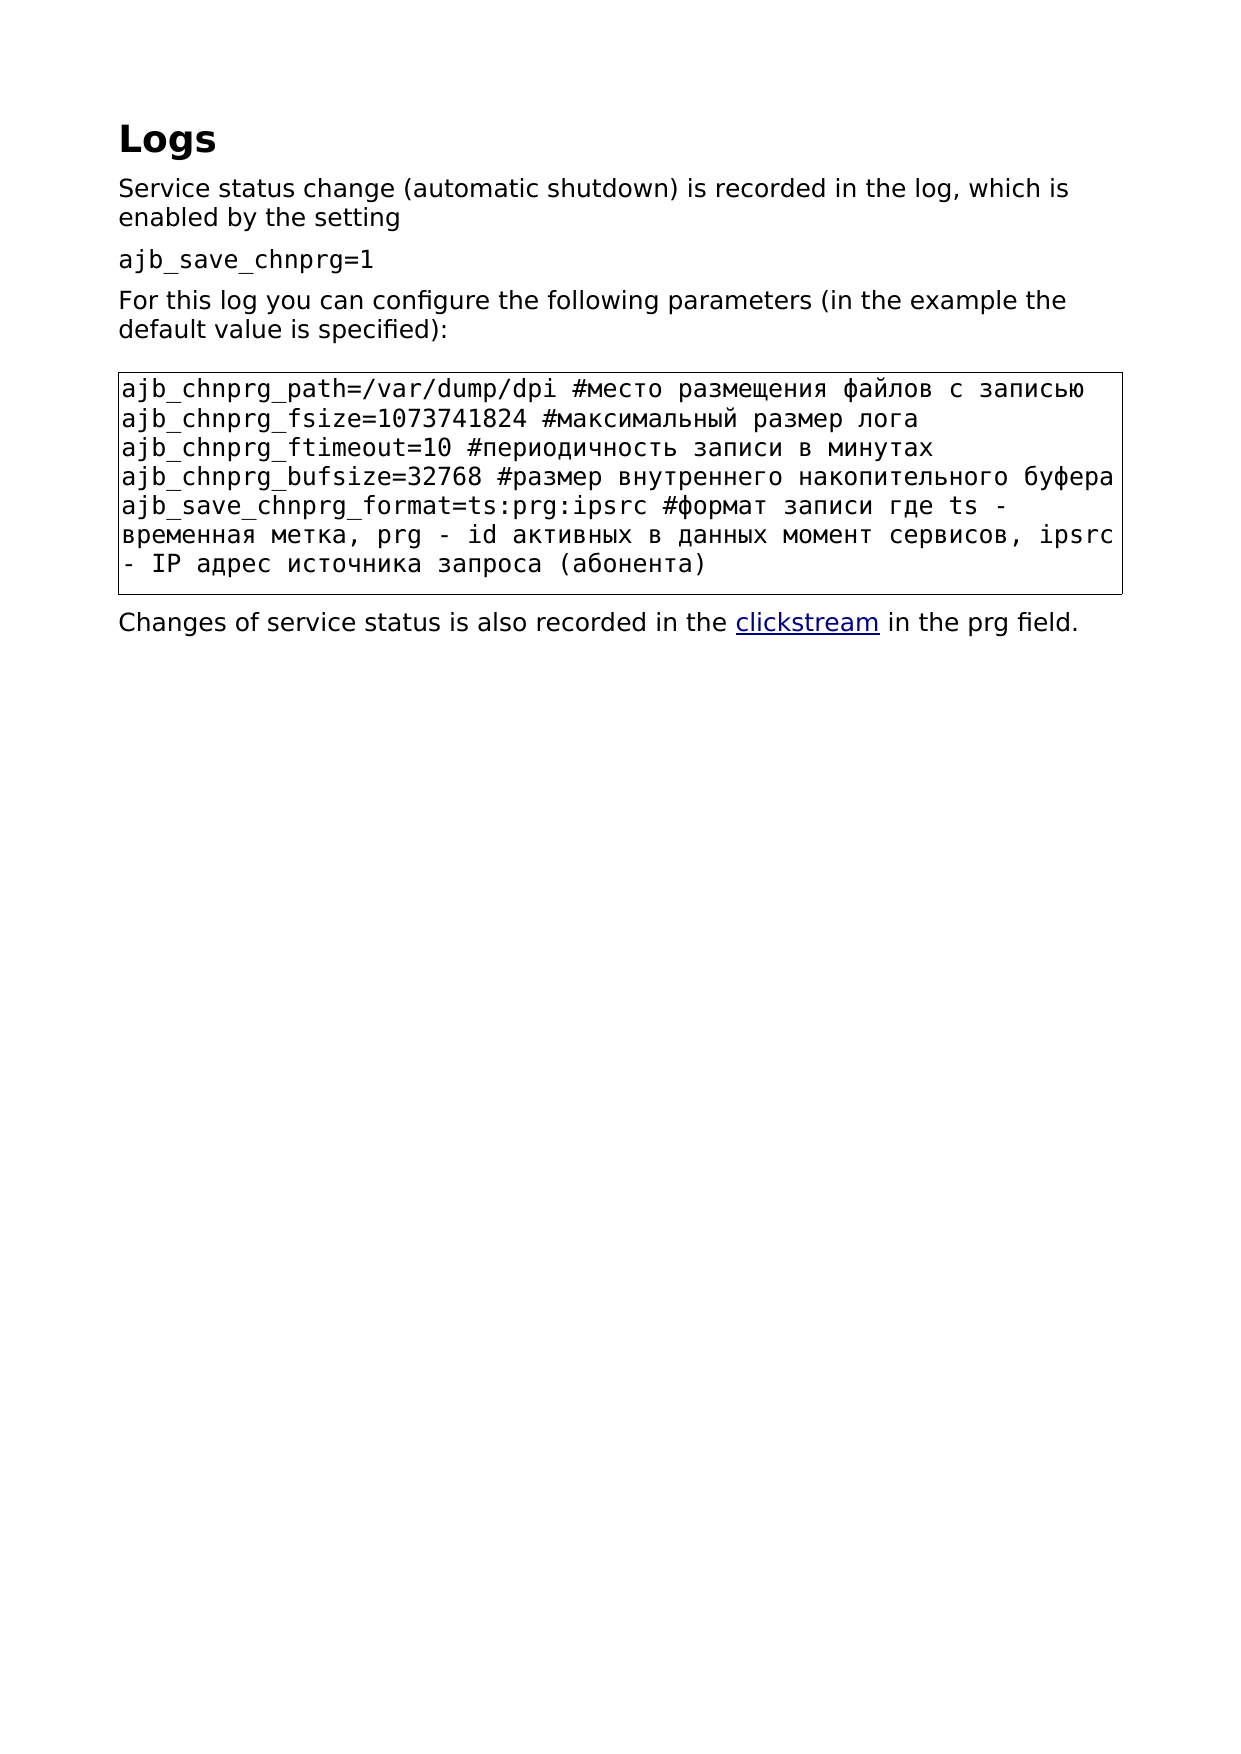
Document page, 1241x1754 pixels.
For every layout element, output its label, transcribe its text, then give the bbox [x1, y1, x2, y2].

table_header ajb_chnprg_path=/var/dump/dpi #место размещения файлов с записью ajb_chnprg_fsize=1073741824 #максимальный размер лога ajb_chnprg_ftimeout=10 #периодичность записи в минутах ajb_chnprg_bufsize=32768 #размер внутреннего накопительного буфера ajb_save_chnprg_format=ts:prg:ipsrc #формат записи где ts - временная метка, prg - id активных в данных момент сервисов, ipsrc - IP адрес источника запроса (абонента) [119, 373, 1122, 593]
text For this log you can configure the following parameters (in the example the default value is specified): [118, 286, 1122, 344]
text Service status change (automatic shutdown) is recorded in the log, which is enabled by the setting [118, 174, 1122, 233]
text Changes of service status is also recorded in the clickstream in the prg field. [118, 608, 1122, 638]
subtitle Logs [118, 118, 1122, 162]
text ajb_save_chnprg=1 [118, 245, 1122, 274]
